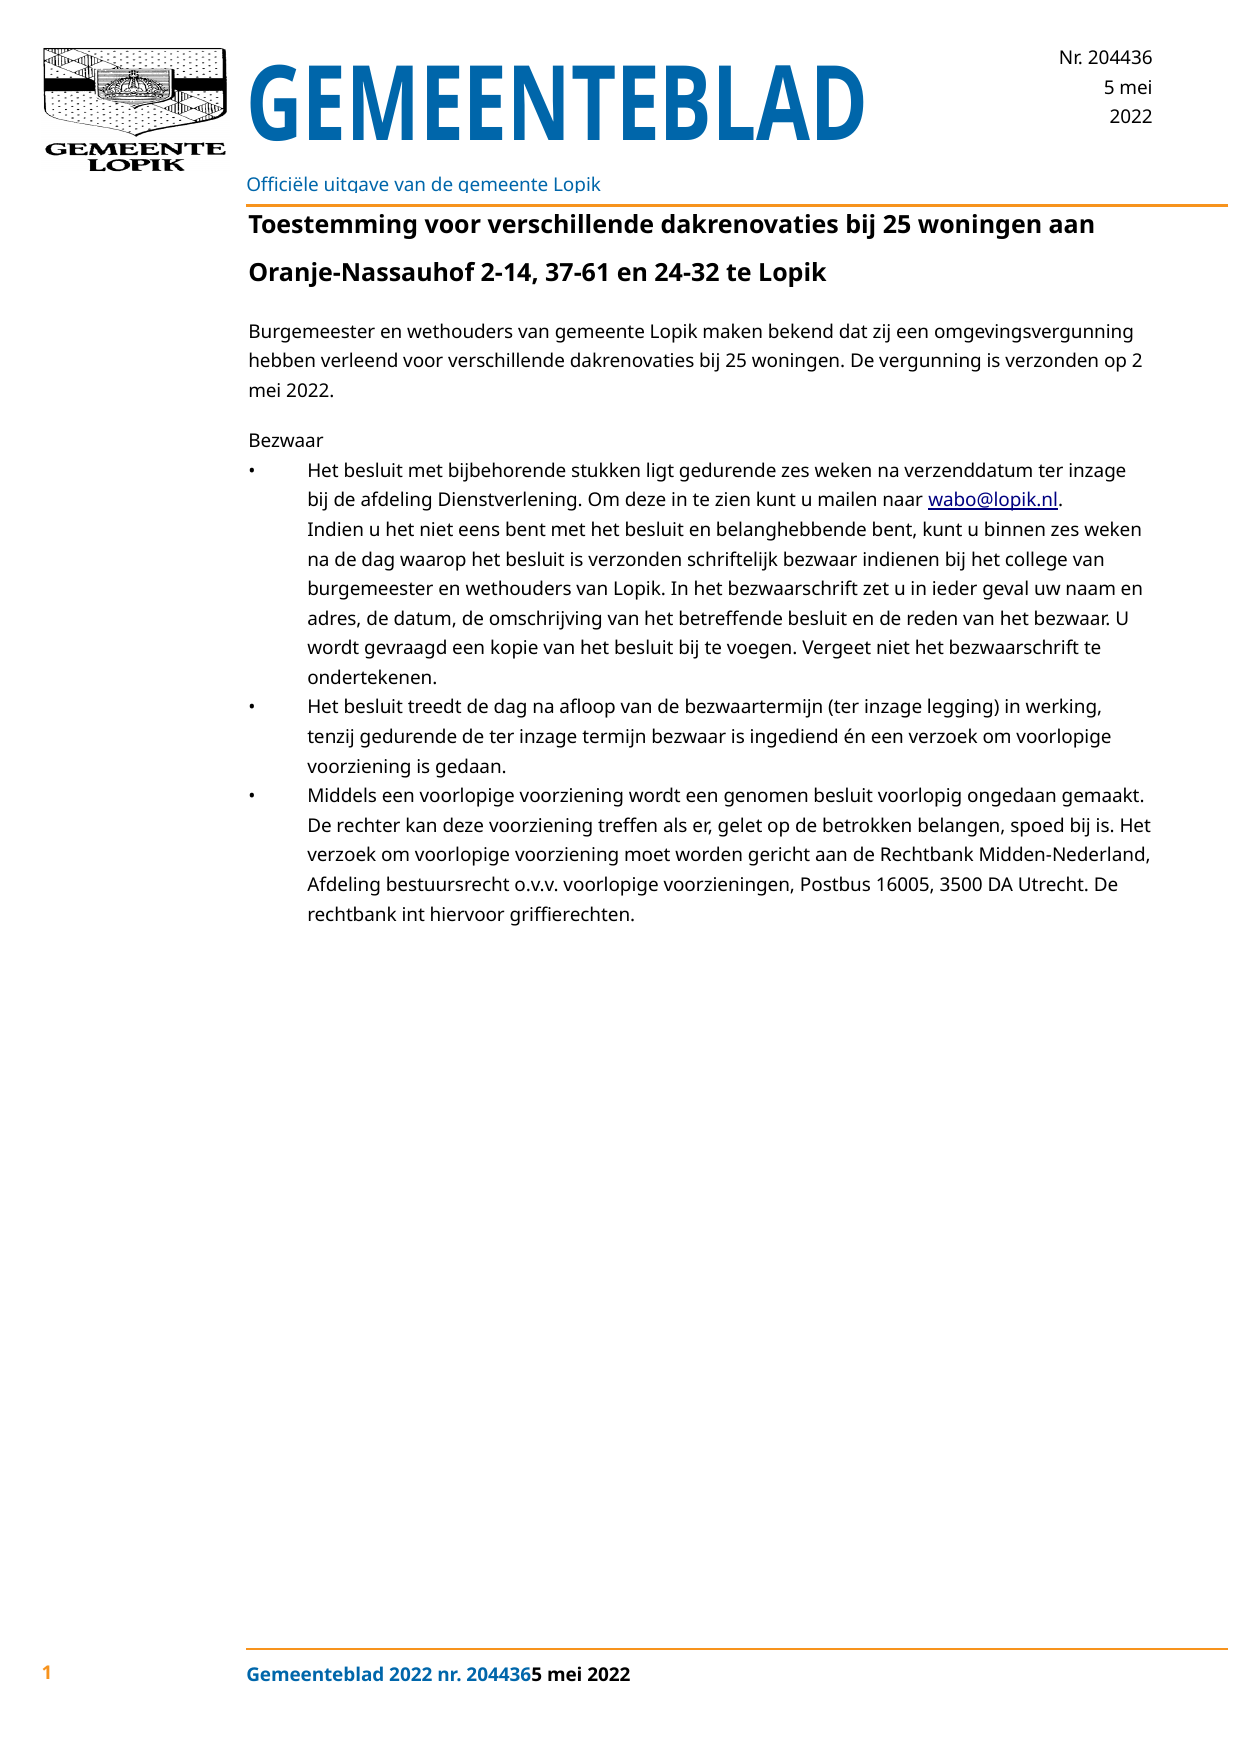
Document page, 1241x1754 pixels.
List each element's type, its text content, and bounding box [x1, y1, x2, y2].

picture [41, 47, 231, 172]
list Het besluit met bijbehorende stukken ligt gedurende zes weken na verzenddatum ter inzage bij de afdeling Dienstverlening. Om deze in te zien kunt u mailen naar wabo@lopik.nl. [248, 457, 1152, 512]
text Toestemming voor verschillende dakrenovaties bij 25 woningen aan Oranje-Nassauhof 2-14, 37-61 en 24-32 te Lopik [248, 207, 1152, 288]
list Indien u het niet eens bent met het besluit en belanghebbende bent, kunt u binnen zes weken na de dag waarop het besluit is verzonden schriftelijk bezwaar indienen bij het college van burgemeester en wethouders van Lopik. In het bezwaarschrift zet u in ieder geval uw naam en adres, de datum, de omschrijving van het betreffende besluit en de reden van het bezwaar. U wordt gevraagd een kopie van het besluit bij te voegen. Vergeet niet het bezwaarschrift te ondertekenen. [248, 516, 1152, 690]
text Burgemeester en wethouders van gemeente Lopik maken bekend dat zij een omgevingsvergunning hebben verleend voor verschillende dakrenovaties bij 25 woningen. De vergunning is verzonden op 2 mei 2022. [248, 318, 1152, 403]
text Bezwaar [248, 427, 1152, 453]
list Middels een voorlopige voorziening wordt een genomen besluit voorlopig ongedaan gemaakt. De rechter kan deze voorziening treffen als er, gelet op de betrokken belangen, spoed bij is. Het verzoek om voorlopige voorziening moet worden gericht aan de Rechtbank Midden-Nederland, Afdeling bestuursrecht o.v.v. voorlopige voorzieningen, Postbus 16005, 3500 DA Utrecht. De rechtbank int hiervoor griffierechten. [248, 782, 1152, 927]
list Het besluit treedt de dag na afloop van de bezwaartermijn (ter inzage legging) in werking, tenzij gedurende de ter inzage termijn bezwaar is ingediend én een verzoek om voorlopige voorziening is gedaan. [248, 694, 1152, 779]
